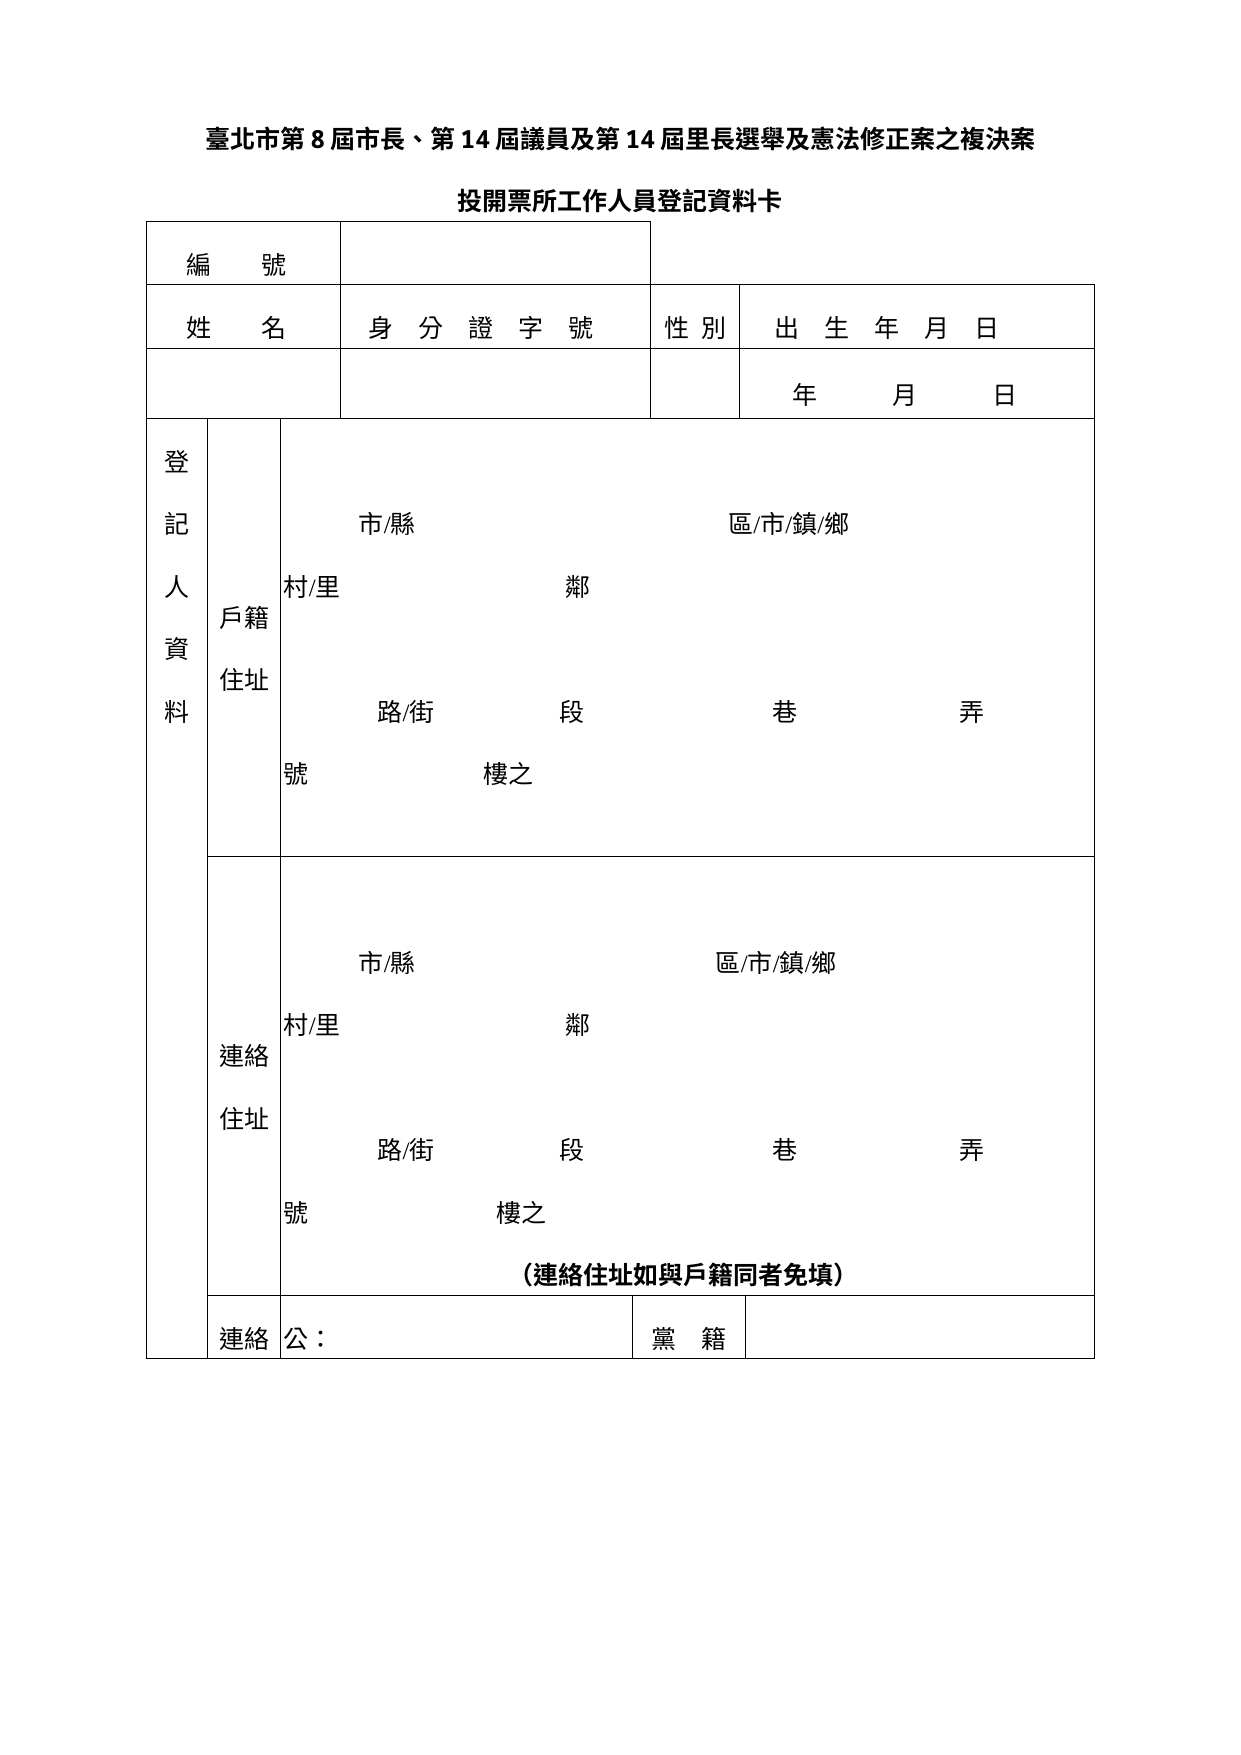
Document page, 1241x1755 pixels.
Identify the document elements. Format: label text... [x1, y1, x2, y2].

table_cell 市/縣 區/市/鎮/鄉 村/里 鄰 路/街 段 巷 弄 號 樓之 （連絡住址如與戶籍同者免填） [281, 857, 1094, 1294]
table_cell 出 生 年 月 日 [740, 285, 1094, 348]
table_cell 性 別 [651, 285, 739, 348]
table_cell [341, 349, 650, 417]
text 臺北市第8屆市長、第14屆議員及第14屆里長選舉及憲法修正案之複決案 [75, 96, 1165, 158]
table_cell 年 月 日 [740, 349, 1094, 417]
table_cell [746, 1296, 1094, 1358]
table_header [341, 222, 650, 284]
table_cell 公： [281, 1296, 632, 1358]
table_cell 登 記 人 資 料 [147, 419, 207, 1358]
text 投開票所工作人員登記資料卡 [75, 158, 1165, 221]
table_header [651, 221, 1094, 284]
table_cell [651, 349, 739, 417]
table_cell 姓 名 [147, 285, 340, 348]
table_cell 身 分 證 字 號 [341, 285, 650, 348]
table_cell [147, 349, 340, 417]
table_cell 連絡 [208, 1296, 280, 1358]
table_cell 連絡 住址 [208, 857, 280, 1294]
table_cell 戶籍 住址 [208, 419, 280, 856]
table_cell 市/縣 區/市/鎮/鄉 村/里 鄰 路/街 段 巷 弄 號 樓之 [281, 419, 1094, 856]
table_cell 黨 籍 [633, 1296, 745, 1358]
table_header 編 號 [147, 222, 340, 284]
